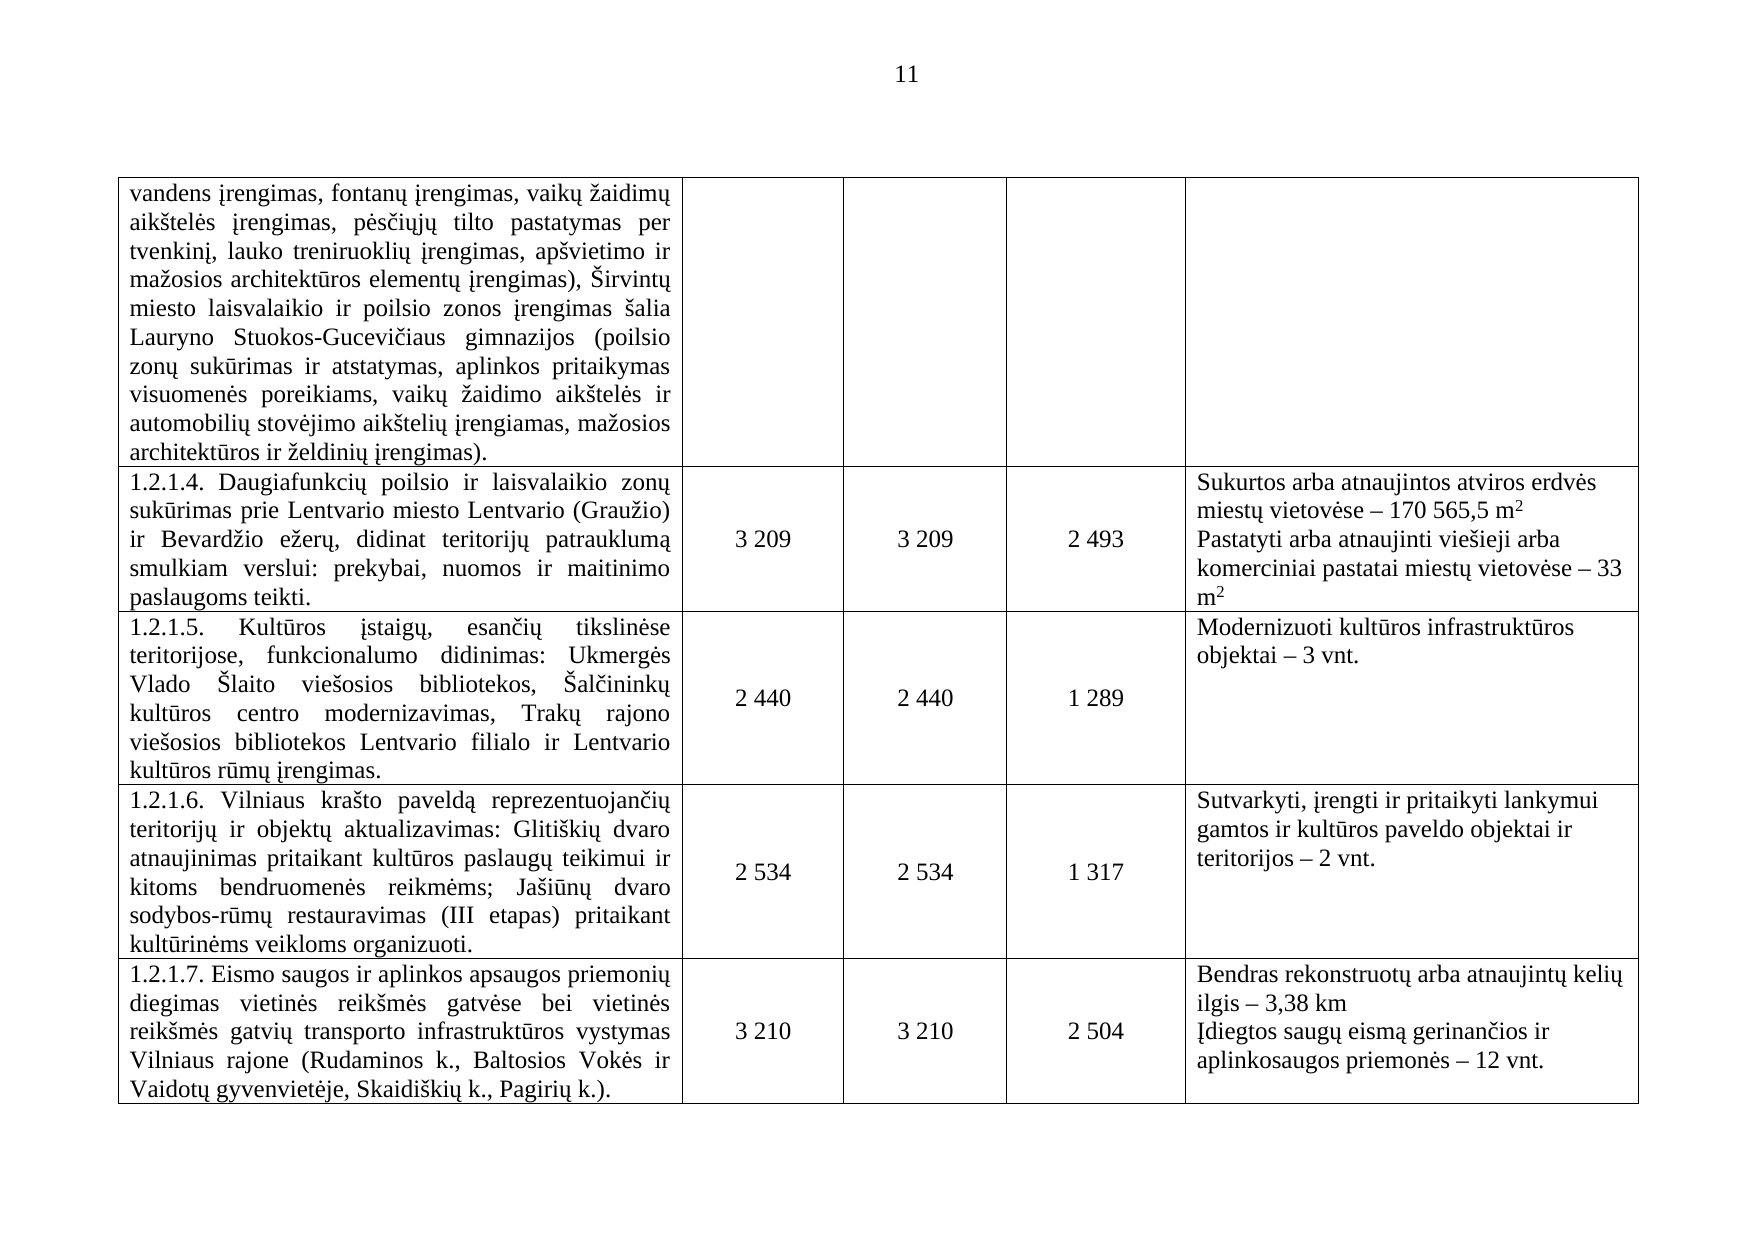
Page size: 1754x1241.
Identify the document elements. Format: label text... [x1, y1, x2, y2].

table_cell 1.2.1.7. Eismo saugos ir aplinkos apsaugos priemonių diegimas vietinės reikšmės gatvėse bei vietinės reikšmės gatvių transporto infrastruktūros vystymas Vilniaus rajone (Rudaminos k., Baltosios Vokės ir Vaidotų gyvenvietėje, Skaidiškių k., Pagirių k.). [119, 959, 682, 1103]
table_cell 2 534 [683, 785, 843, 958]
table_cell vandens įrengimas, fontanų įrengimas, vaikų žaidimų aikštelės įrengimas, pėsčiųjų tilto pastatymas per tvenkinį, lauko treniruoklių įrengimas, apšvietimo ir mažosios architektūros elementų įrengimas), Širvintų miesto laisvalaikio ir poilsio zonos įrengimas šalia Lauryno Stuokos-Gucevičiaus gimnazijos (poilsio zonų sukūrimas ir atstatymas, aplinkos pritaikymas visuomenės poreikiams, vaikų žaidimo aikštelės ir automobilių stovėjimo aikštelių įrengiamas, mažosios architektūros ir želdinių įrengimas). [119, 178, 682, 466]
table_cell [683, 178, 843, 466]
table_cell 2 534 [844, 785, 1006, 958]
table_cell 1.2.1.5. Kultūros įstaigų, esančių tikslinėse teritorijose, funkcionalumo didinimas: Ukmergės Vlado Šlaito viešosios bibliotekos, Šalčininkų kultūros centro modernizavimas, Trakų rajono viešosios bibliotekos Lentvario filialo ir Lentvario kultūros rūmų įrengimas. [119, 612, 682, 784]
table_cell 3 209 [844, 467, 1006, 611]
table_cell 1 289 [1007, 612, 1185, 784]
table_cell 2 440 [844, 612, 1006, 784]
table_cell 2 440 [683, 612, 843, 784]
table_cell [844, 178, 1006, 466]
table_cell Sukurtos arba atnaujintos atviros erdvės miestų vietovėse – 170 565,5 m2 Pastatyti arba atnaujinti viešieji arba komerciniai pastatai miestų vietovėse – 33 m2 [1186, 467, 1638, 611]
table_cell [1186, 178, 1638, 466]
table_cell [1007, 178, 1185, 466]
table_cell 1.2.1.6. Vilniaus krašto paveldą reprezentuojančių teritorijų ir objektų aktualizavimas: Glitiškių dvaro atnaujinimas pritaikant kultūros paslaugų teikimui ir kitoms bendruomenės reikmėms; Jašiūnų dvaro sodybos-rūmų restauravimas (III etapas) pritaikant kultūrinėms veikloms organizuoti. [119, 785, 682, 958]
table_cell Bendras rekonstruotų arba atnaujintų kelių ilgis – 3,38 km Įdiegtos saugų eismą gerinančios ir aplinkosaugos priemonės – 12 vnt. [1186, 959, 1638, 1103]
table_cell 2 493 [1007, 467, 1185, 611]
table_cell 3 209 [683, 467, 843, 611]
table_cell 3 210 [844, 959, 1006, 1103]
table_cell Modernizuoti kultūros infrastruktūros objektai – 3 vnt. [1186, 612, 1638, 784]
table_cell Sutvarkyti, įrengti ir pritaikyti lankymui gamtos ir kultūros paveldo objektai ir teritorijos – 2 vnt. [1186, 785, 1638, 958]
table_cell 1 317 [1007, 785, 1185, 958]
table_cell 2 504 [1007, 959, 1185, 1103]
table_cell 3 210 [683, 959, 843, 1103]
table_cell 1.2.1.4. Daugiafunkcių poilsio ir laisvalaikio zonų sukūrimas prie Lentvario miesto Lentvario (Graužio) ir Bevardžio ežerų, didinat teritorijų patrauklumą smulkiam verslui: prekybai, nuomos ir maitinimo paslaugoms teikti. [119, 467, 682, 611]
